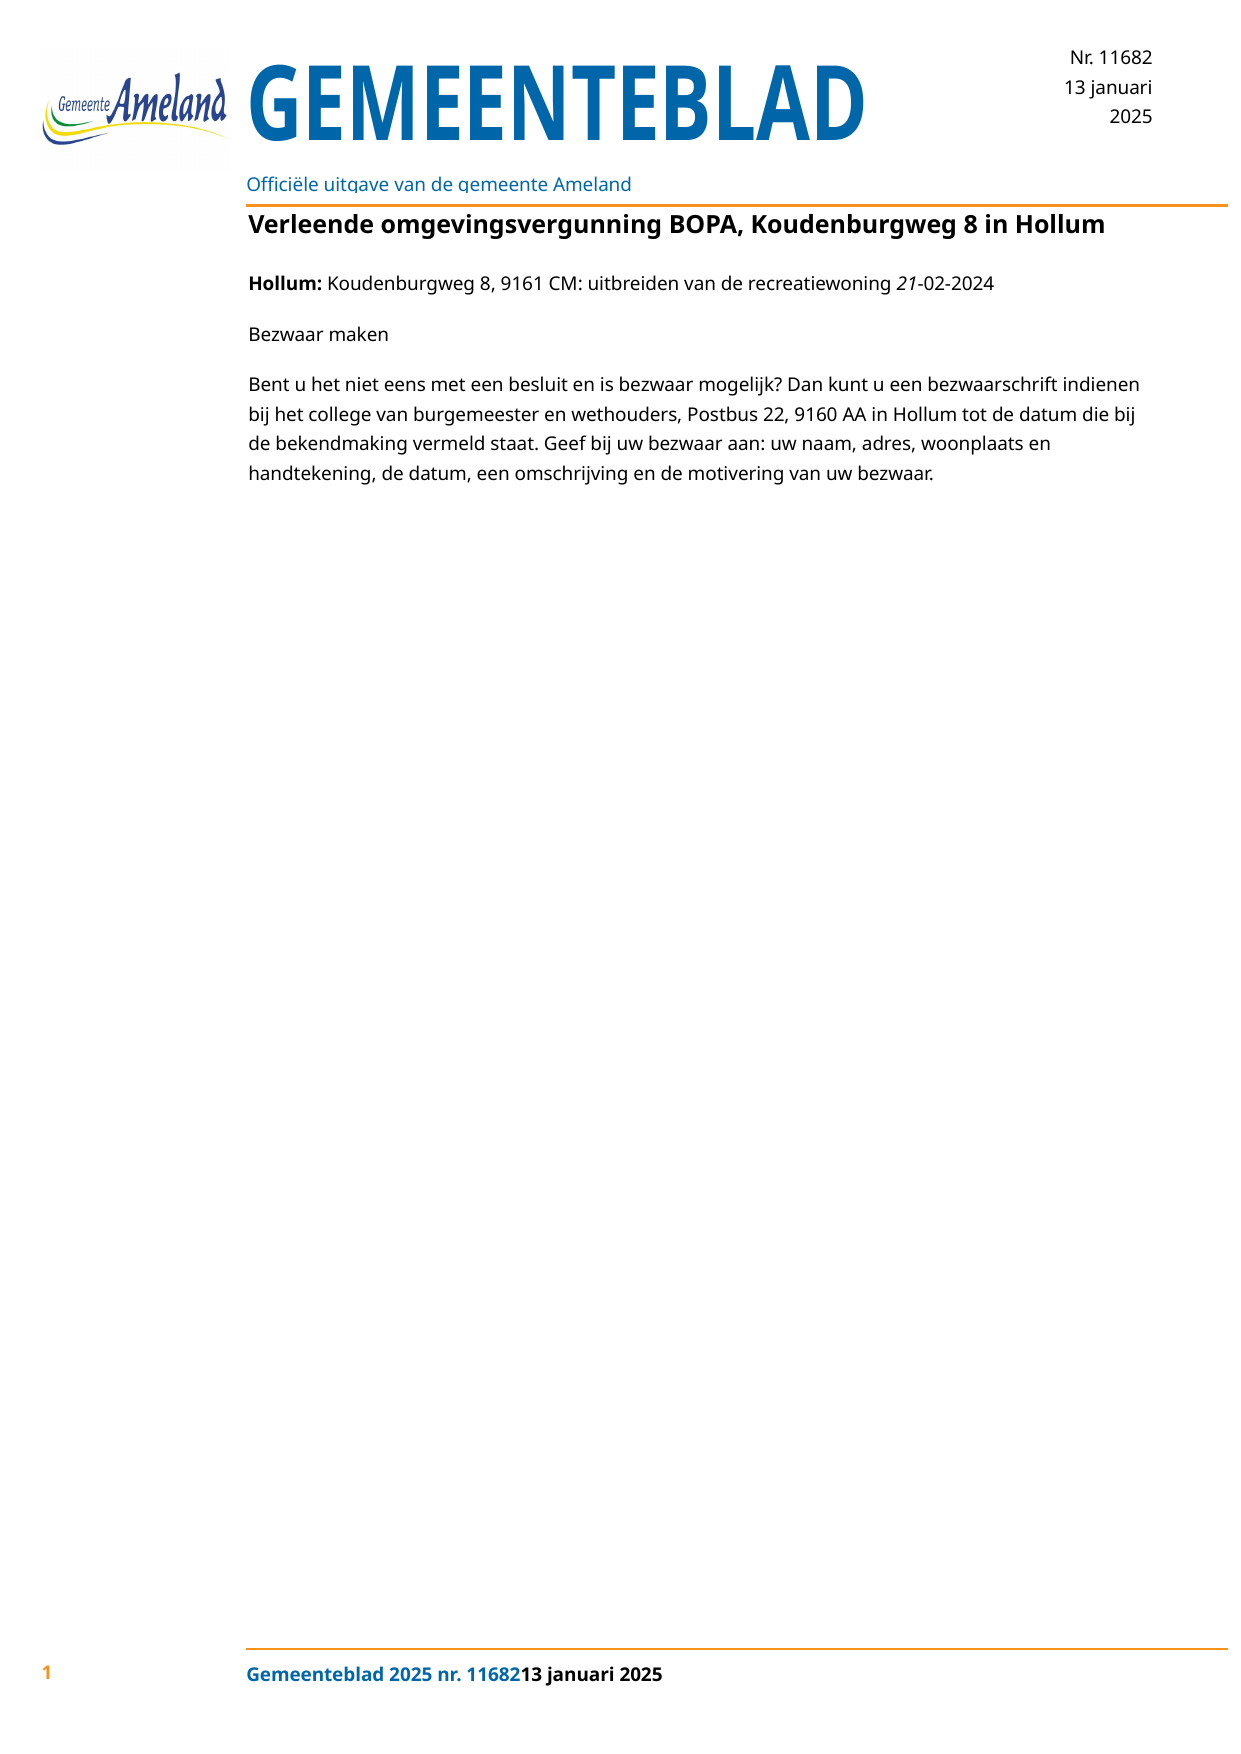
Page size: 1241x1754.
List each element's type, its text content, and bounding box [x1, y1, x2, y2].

text Hollum: Koudenburgweg 8, 9161 CM: uitbreiden van de recreatiewoning 21-02-2024 [248, 270, 1152, 296]
text Bent u het niet eens met een besluit en is bezwaar mogelijk? Dan kunt u een bezwaarschrift indienen bij het college van burgemeester en wethouders, Postbus 22, 9160 AA in Hollum tot de datum die bij de bekendmaking vermeld staat. Geef bij uw bezwaar aan: uw naam, adres, woonplaats en handtekening, de datum, een omschrijving en de motivering van uw bezwaar. [248, 371, 1152, 486]
text Bezwaar maken [248, 321, 1152, 346]
picture [41, 47, 231, 172]
text Verleende omgevingsvergunning BOPA, Koudenburgweg 8 in Hollum [248, 207, 1152, 241]
